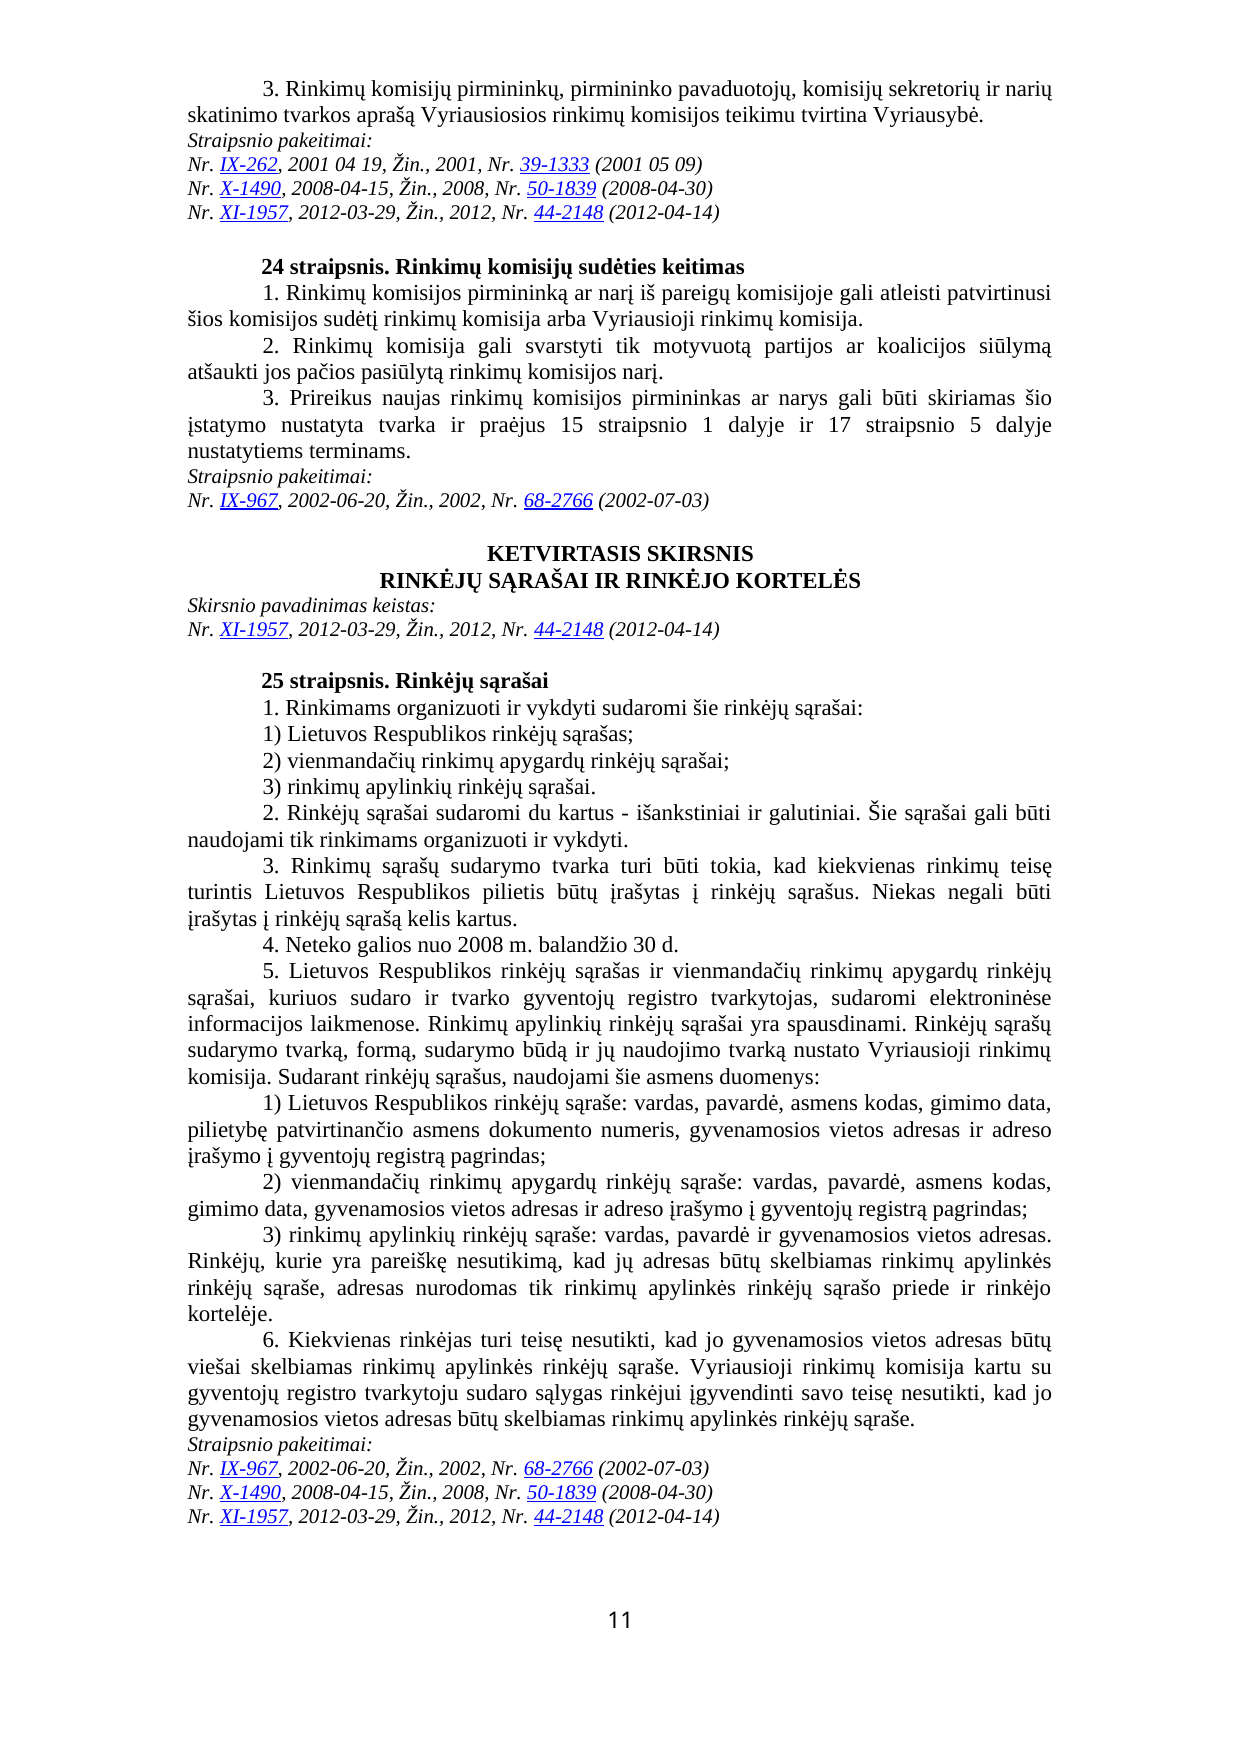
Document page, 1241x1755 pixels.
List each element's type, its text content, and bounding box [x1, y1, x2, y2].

text Straipsnio pakeitimai: [187, 463, 1053, 488]
text Nr. XI-1957, 2012-03-29, Žin., 2012, Nr. 44-2148 (2012-04-14) [187, 617, 1053, 641]
text RINKĖJŲ SĄRAŠAI IR RINKĖJO KORTELĖS [187, 567, 1053, 593]
text 3. Rinkimų sąrašų sudarymo tvarka turi būti tokia, kad kiekvienas rinkimų teisę turintis Lietuvos Respublikos pilietis būtų įrašytas į rinkėjų sąrašus. Niekas negali būti įrašytas į rinkėjų sąrašą kelis kartus. [187, 852, 1053, 931]
text KETVIRTASIS SKIRSNIS [187, 540, 1053, 567]
text 3) rinkimų apylinkių rinkėjų sąraše: vardas, pavardė ir gyvenamosios vietos adresas. Rinkėjų, kurie yra pareiškę nesutikimą, kad jų adresas būtų skelbiamas rinkimų apylinkės rinkėjų sąraše, adresas nurodomas tik rinkimų apylinkės rinkėjų sąrašo priede ir rinkėjo kortelėje. [187, 1221, 1053, 1326]
text 2. Rinkėjų sąrašai sudaromi du kartus - išankstiniai ir galutiniai. Šie sąrašai gali būti naudojami tik rinkimams organizuoti ir vykdyti. [187, 799, 1053, 852]
text Straipsnio pakeitimai: [187, 128, 1053, 152]
text 3. Rinkimų komisijų pirmininkų, pirmininko pavaduotojų, komisijų sekretorių ir narių skatinimo tvarkos aprašą Vyriausiosios rinkimų komisijos teikimu tvirtina Vyriausybė. [187, 75, 1053, 128]
text Nr. X-1490, 2008-04-15, Žin., 2008, Nr. 50-1839 (2008-04-30) [187, 1480, 1053, 1504]
text Nr. XI-1957, 2012-03-29, Žin., 2012, Nr. 44-2148 (2012-04-14) [187, 1504, 1053, 1528]
text 3. Prireikus naujas rinkimų komisijos pirmininkas ar narys gali būti skiriamas šio įstatymo nustatyta tvarka ir praėjus 15 straipsnio 1 dalyje ir 17 straipsnio 5 dalyje nustatytiems terminams. [187, 384, 1053, 463]
text 2) vienmandačių rinkimų apygardų rinkėjų sąrašai; [187, 747, 1053, 773]
text Nr. IX-967, 2002-06-20, Žin., 2002, Nr. 68-2766 (2002-07-03) [187, 1456, 1053, 1480]
text 24 straipsnis. Rinkimų komisijų sudėties keitimas [187, 253, 1053, 279]
text Nr. IX-967, 2002-06-20, Žin., 2002, Nr. 68-2766 (2002-07-03) [187, 488, 1053, 512]
text 2) vienmandačių rinkimų apygardų rinkėjų sąraše: vardas, pavardė, asmens kodas, gimimo data, gyvenamosios vietos adresas ir adreso įrašymo į gyventojų registrą pagrindas; [187, 1168, 1053, 1221]
text Skirsnio pavadinimas keistas: [187, 593, 1053, 617]
text 1. Rinkimams organizuoti ir vykdyti sudaromi šie rinkėjų sąrašai: [187, 694, 1053, 720]
text 1) Lietuvos Respublikos rinkėjų sąrašas; [187, 720, 1053, 747]
text Nr. XI-1957, 2012-03-29, Žin., 2012, Nr. 44-2148 (2012-04-14) [187, 200, 1053, 224]
text Nr. IX-262, 2001 04 19, Žin., 2001, Nr. 39-1333 (2001 05 09) [187, 152, 1053, 176]
text 6. Kiekvienas rinkėjas turi teisę nesutikti, kad jo gyvenamosios vietos adresas būtų viešai skelbiamas rinkimų apylinkės rinkėjų sąraše. Vyriausioji rinkimų komisija kartu su gyventojų registro tvarkytoju sudaro sąlygas rinkėjui įgyvendinti savo teisę nesutikti, kad jo gyvenamosios vietos adresas būtų skelbiamas rinkimų apylinkės rinkėjų sąraše. [187, 1326, 1053, 1432]
text 4. Neteko galios nuo 2008 m. balandžio 30 d. [187, 931, 1053, 957]
text 3) rinkimų apylinkių rinkėjų sąrašai. [187, 773, 1053, 799]
text 25 straipsnis. Rinkėjų sąrašai [187, 668, 1053, 694]
text 1) Lietuvos Respublikos rinkėjų sąraše: vardas, pavardė, asmens kodas, gimimo data, pilietybę patvirtinančio asmens dokumento numeris, gyvenamosios vietos adresas ir adreso įrašymo į gyventojų registrą pagrindas; [187, 1089, 1053, 1168]
text 5. Lietuvos Respublikos rinkėjų sąrašas ir vienmandačių rinkimų apygardų rinkėjų sąrašai, kuriuos sudaro ir tvarko gyventojų registro tvarkytojas, sudaromi elektroninėse informacijos laikmenose. Rinkimų apylinkių rinkėjų sąrašai yra spausdinami. Rinkėjų sąrašų sudarymo tvarką, formą, sudarymo būdą ir jų naudojimo tvarką nustato Vyriausioji rinkimų komisija. Sudarant rinkėjų sąrašus, naudojami šie asmens duomenys: [187, 957, 1053, 1089]
text 1. Rinkimų komisijos pirmininką ar narį iš pareigų komisijoje gali atleisti patvirtinusi šios komisijos sudėtį rinkimų komisija arba Vyriausioji rinkimų komisija. [187, 279, 1053, 332]
text 2. Rinkimų komisija gali svarstyti tik motyvuotą partijos ar koalicijos siūlymą atšaukti jos pačios pasiūlytą rinkimų komisijos narį. [187, 332, 1053, 384]
text Nr. X-1490, 2008-04-15, Žin., 2008, Nr. 50-1839 (2008-04-30) [187, 176, 1053, 200]
text Straipsnio pakeitimai: [187, 1432, 1053, 1456]
